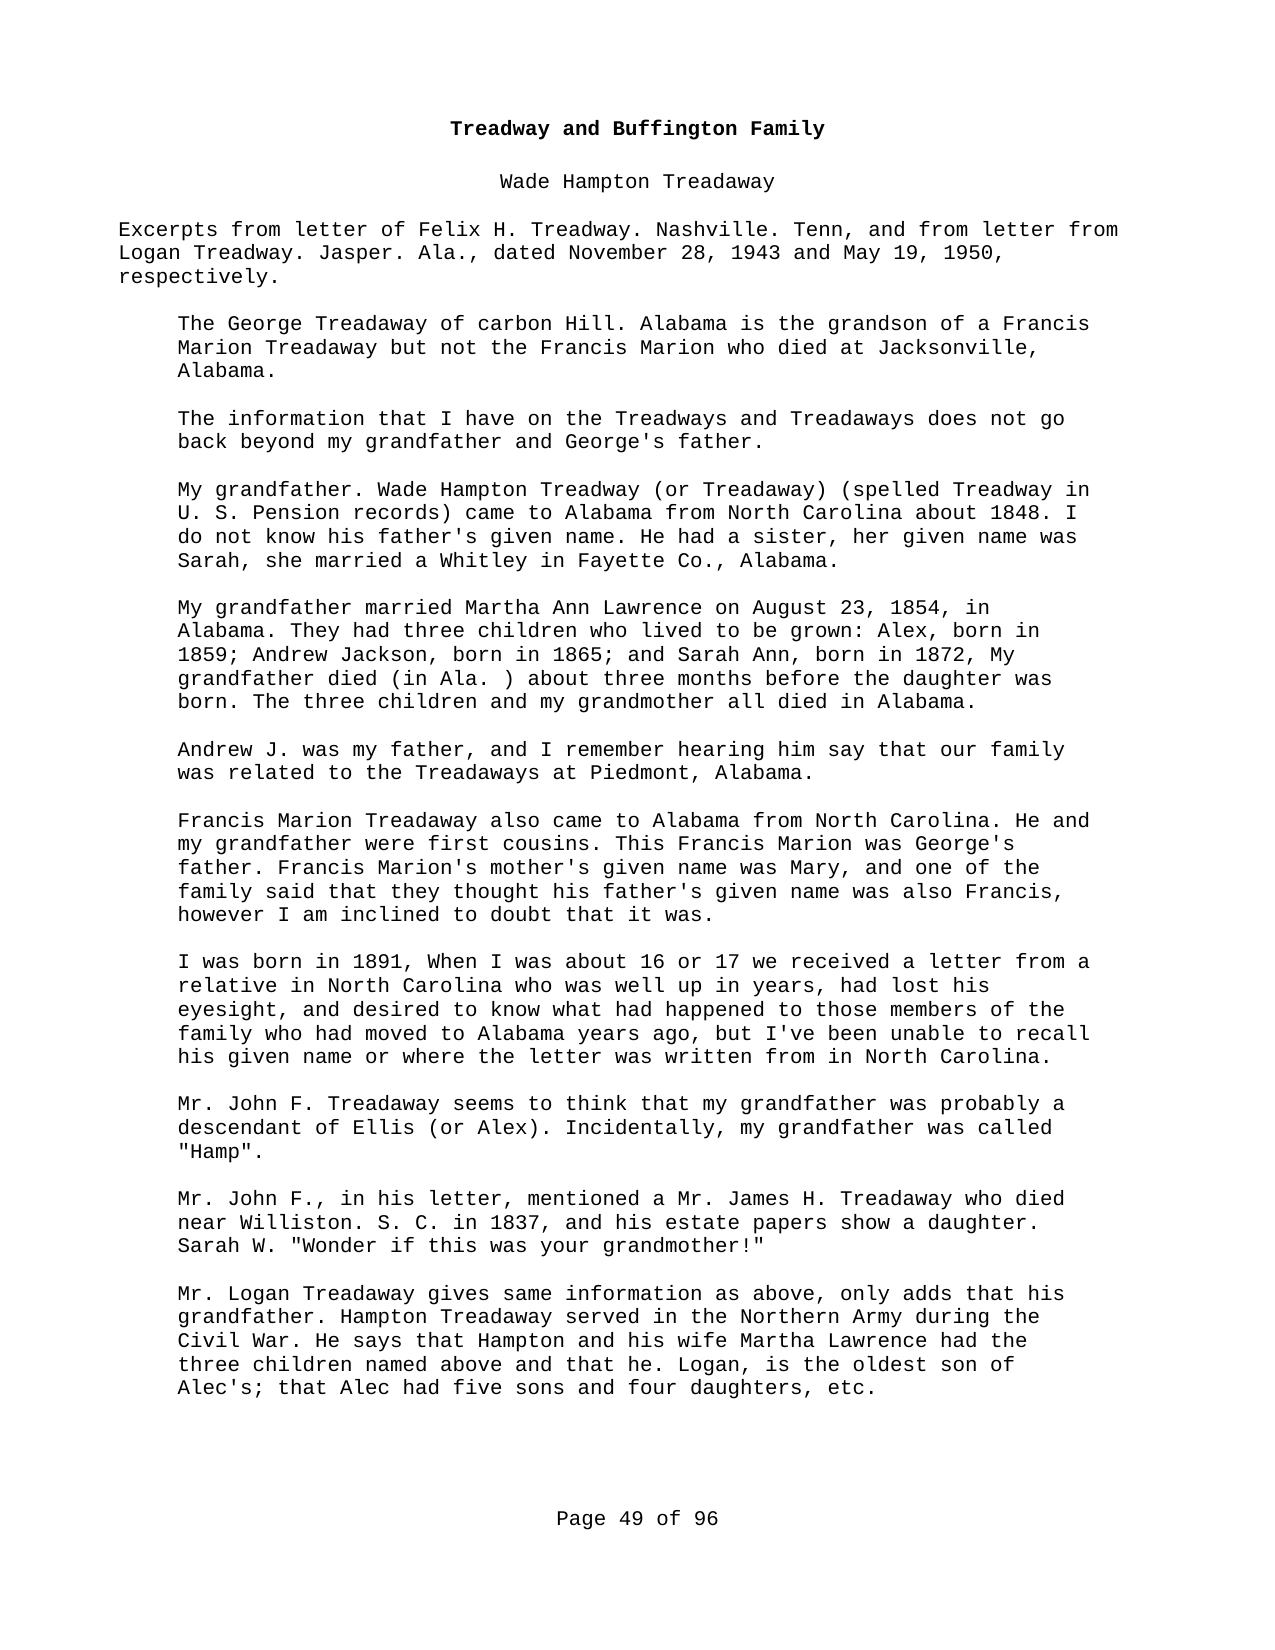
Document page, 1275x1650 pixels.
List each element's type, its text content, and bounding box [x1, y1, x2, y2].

text Excerpts from letter of Felix H. Treadway. Nashville. Tenn, and from letter from Logan Treadway. Jasper. Ala., dated November 28, 1943 and May 19, 1950, respectively. [118, 218, 1157, 289]
text The George Treadaway of carbon Hill. Alabama is the grandson of a Francis Marion Treadaway but not the Francis Marion who died at Jacksonville, Alabama. [177, 313, 1098, 384]
text Andrew J. was my father, and I remember hearing him say that our family was related to the Treadaways at Piedmont, Alabama. [177, 739, 1098, 786]
text My grandfather. Wade Hampton Treadway (or Treadaway) (spelled Treadway in U. S. Pension records) came to Alabama from North Carolina about 1848. I do not know his father's given name. He had a sister, her given name was Sarah, she married a Whitley in Fayette Co., Alabama. [177, 479, 1098, 573]
text Wade Hampton Treadaway [118, 171, 1157, 195]
text I was born in 1891, When I was about 16 or 17 we received a letter from a relative in North Carolina who was well up in years, had lost his eyesight, and desired to know what had happened to those members of the family who had moved to Alabama years ago, but I've been unable to recall his given name or where the letter was written from in North Carolina. [177, 952, 1098, 1070]
text Francis Marion Treadaway also came to Alabama from North Carolina. He and my grandfather were first cousins. This Francis Marion was George's father. Francis Marion's mother's given name was Mary, and one of the family said that they thought his father's given name was also Francis, however I am inclined to doubt that it was. [177, 810, 1098, 928]
text The information that I have on the Treadways and Treadaways does not go back beyond my grandfather and George's father. [177, 408, 1098, 455]
text My grandfather married Martha Ann Lawrence on August 23, 1854, in Alabama. They had three children who lived to be grown: Alex, born in 1859; Andrew Jackson, born in 1865; and Sarah Ann, born in 1872, My grandfather died (in Ala. ) about three months before the daughter was born. The three children and my grandmother all died in Alabama. [177, 597, 1098, 715]
text Mr. Logan Treadaway gives same information as above, only adds that his grandfather. Hampton Treadaway served in the Northern Army during the Civil War. He says that Hampton and his wife Martha Lawrence had the three children named above and that he. Logan, is the oldest son of Alec's; that Alec had five sons and four daughters, etc. [177, 1283, 1098, 1401]
text Mr. John F. Treadaway seems to think that my grandfather was probably a descendant of Ellis (or Alex). Incidentally, my grandfather was called "Hamp". [177, 1093, 1098, 1164]
text Mr. John F., in his letter, mentioned a Mr. James H. Treadaway who died near Williston. S. C. in 1837, and his estate papers show a daughter. Sarah W. "Wonder if this was your grandmother!" [177, 1188, 1098, 1259]
